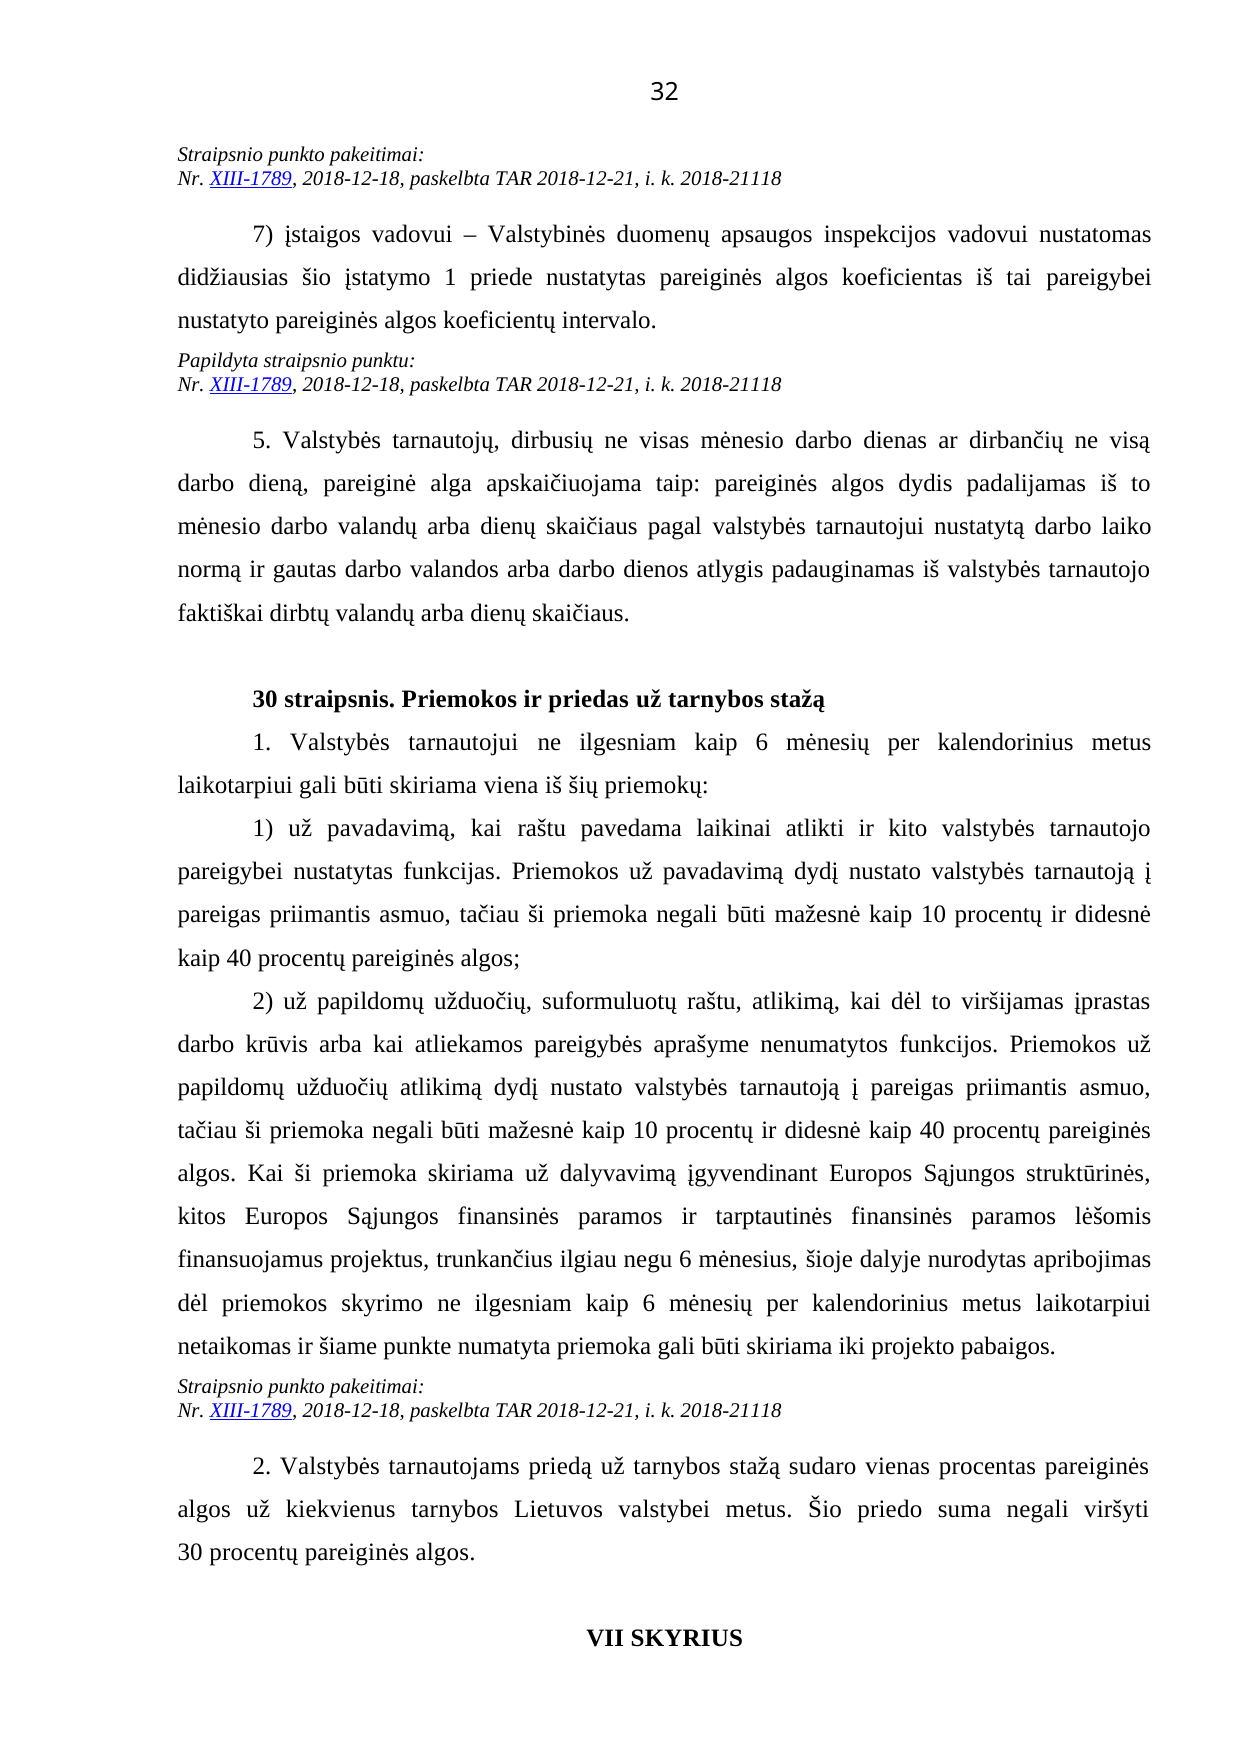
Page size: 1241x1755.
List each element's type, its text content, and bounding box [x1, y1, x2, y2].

text Nr. XIII-1789, 2018-12-18, paskelbta TAR 2018-12-21, i. k. 2018-21118 [177, 1398, 1152, 1422]
text 30 straipsnis. Priemokos ir priedas už tarnybos stažą [177, 684, 1152, 713]
text 2. Valstybės tarnautojams priedą už tarnybos stažą sudaro vienas procentas pareiginės algos už kiekvienus tarnybos Lietuvos valstybei metus. Šio priedo suma negali viršyti 30 procentų pareiginės algos. [177, 1451, 1152, 1566]
text Nr. XIII-1789, 2018-12-18, paskelbta TAR 2018-12-21, i. k. 2018-21118 [177, 166, 1152, 190]
text Nr. XIII-1789, 2018-12-18, paskelbta TAR 2018-12-21, i. k. 2018-21118 [177, 372, 1152, 396]
text 1. Valstybės tarnautojui ne ilgesniam kaip 6 mėnesių per kalendorinius metus laikotarpiui gali būti skiriama viena iš šių priemokų: [177, 727, 1152, 799]
text VII SKYRIUS [177, 1623, 1152, 1652]
text 1) už pavadavimą, kai raštu pavedama laikinai atlikti ir kito valstybės tarnautojo pareigybei nustatytas funkcijas. Priemokos už pavadavimą dydį nustato valstybės tarnautoją į pareigas priimantis asmuo, tačiau ši priemoka negali būti mažesnė kaip 10 procentų ir didesnė kaip 40 procentų pareiginės algos; [177, 813, 1152, 971]
text 7) įstaigos vadovui – Valstybinės duomenų apsaugos inspekcijos vadovui nustatomas didžiausias šio įstatymo 1 priede nustatytas pareiginės algos koeficientas iš tai pareigybei nustatyto pareiginės algos koeficientų intervalo. [177, 219, 1152, 334]
text 5. Valstybės tarnautojų, dirbusių ne visas mėnesio darbo dienas ar dirbančių ne visą darbo dieną, pareiginė alga apskaičiuojama taip: pareiginės algos dydis padalijamas iš to mėnesio darbo valandų arba dienų skaičiaus pagal valstybės tarnautojui nustatytą darbo laiko normą ir gautas darbo valandos arba darbo dienos atlygis padauginamas iš valstybės tarnautojo faktiškai dirbtų valandų arba dienų skaičiaus. [177, 425, 1152, 626]
text Straipsnio punkto pakeitimai: [177, 142, 1152, 166]
text Straipsnio punkto pakeitimai: [177, 1374, 1152, 1398]
text 2) už papildomų užduočių, suformuluotų raštu, atlikimą, kai dėl to viršijamas įprastas darbo krūvis arba kai atliekamos pareigybės aprašyme nenumatytos funkcijos. Priemokos už papildomų užduočių atlikimą dydį nustato valstybės tarnautoją į pareigas priimantis asmuo, tačiau ši priemoka negali būti mažesnė kaip 10 procentų ir didesnė kaip 40 procentų pareiginės algos. Kai ši priemoka skiriama už dalyvavimą įgyvendinant Europos Sąjungos struktūrinės, kitos Europos Sąjungos finansinės paramos ir tarptautinės finansinės paramos lėšomis finansuojamus projektus, trunkančius ilgiau negu 6 mėnesius, šioje dalyje nurodytas apribojimas dėl priemokos skyrimo ne ilgesniam kaip 6 mėnesių per kalendorinius metus laikotarpiui netaikomas ir šiame punkte numatyta priemoka gali būti skiriama iki projekto pabaigos. [177, 986, 1152, 1359]
text Papildyta straipsnio punktu: [177, 348, 1152, 372]
